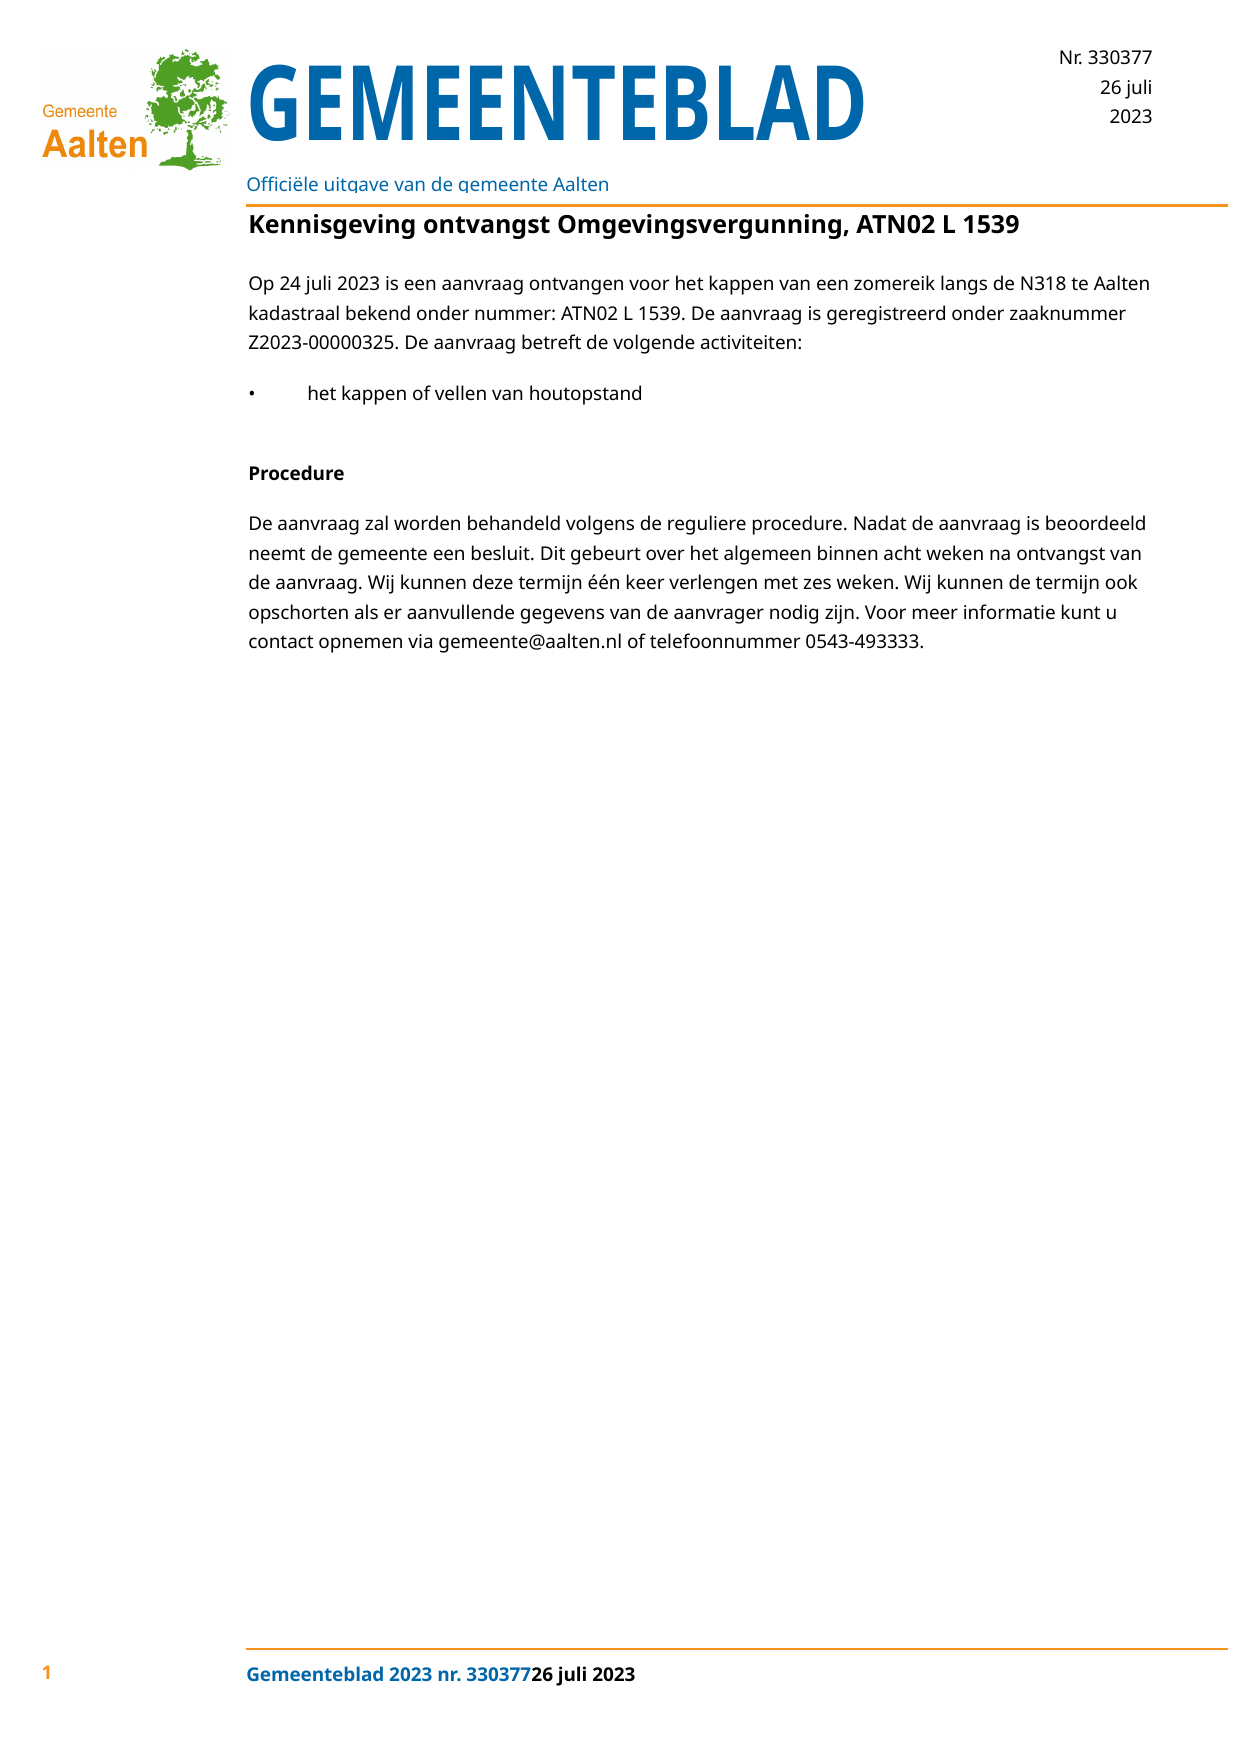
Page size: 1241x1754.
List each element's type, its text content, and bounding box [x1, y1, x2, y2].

text Op 24 juli 2023 is een aanvraag ontvangen voor het kappen van een zomereik langs de N318 te Aalten kadastraal bekend onder nummer: ATN02 L 1539. De aanvraag is geregistreerd onder zaaknummer Z2023-00000325. De aanvraag betreft de volgende activiteiten: [248, 270, 1152, 355]
picture [41, 47, 231, 172]
text Procedure [248, 460, 1152, 486]
list het kappen of vellen van houtopstand [248, 380, 1152, 406]
text De aanvraag zal worden behandeld volgens de reguliere procedure. Nadat de aanvraag is beoordeeld neemt de gemeente een besluit. Dit gebeurt over het algemeen binnen acht weken na ontvangst van de aanvraag. Wij kunnen deze termijn één keer verlengen met zes weken. Wij kunnen de termijn ook opschorten als er aanvullende gegevens van de aanvrager nodig zijn. Voor meer informatie kunt u contact opnemen via gemeente@aalten.nl of telefoonnummer 0543-493333. [248, 510, 1152, 654]
text Kennisgeving ontvangst Omgevingsvergunning, ATN02 L 1539 [248, 207, 1152, 241]
